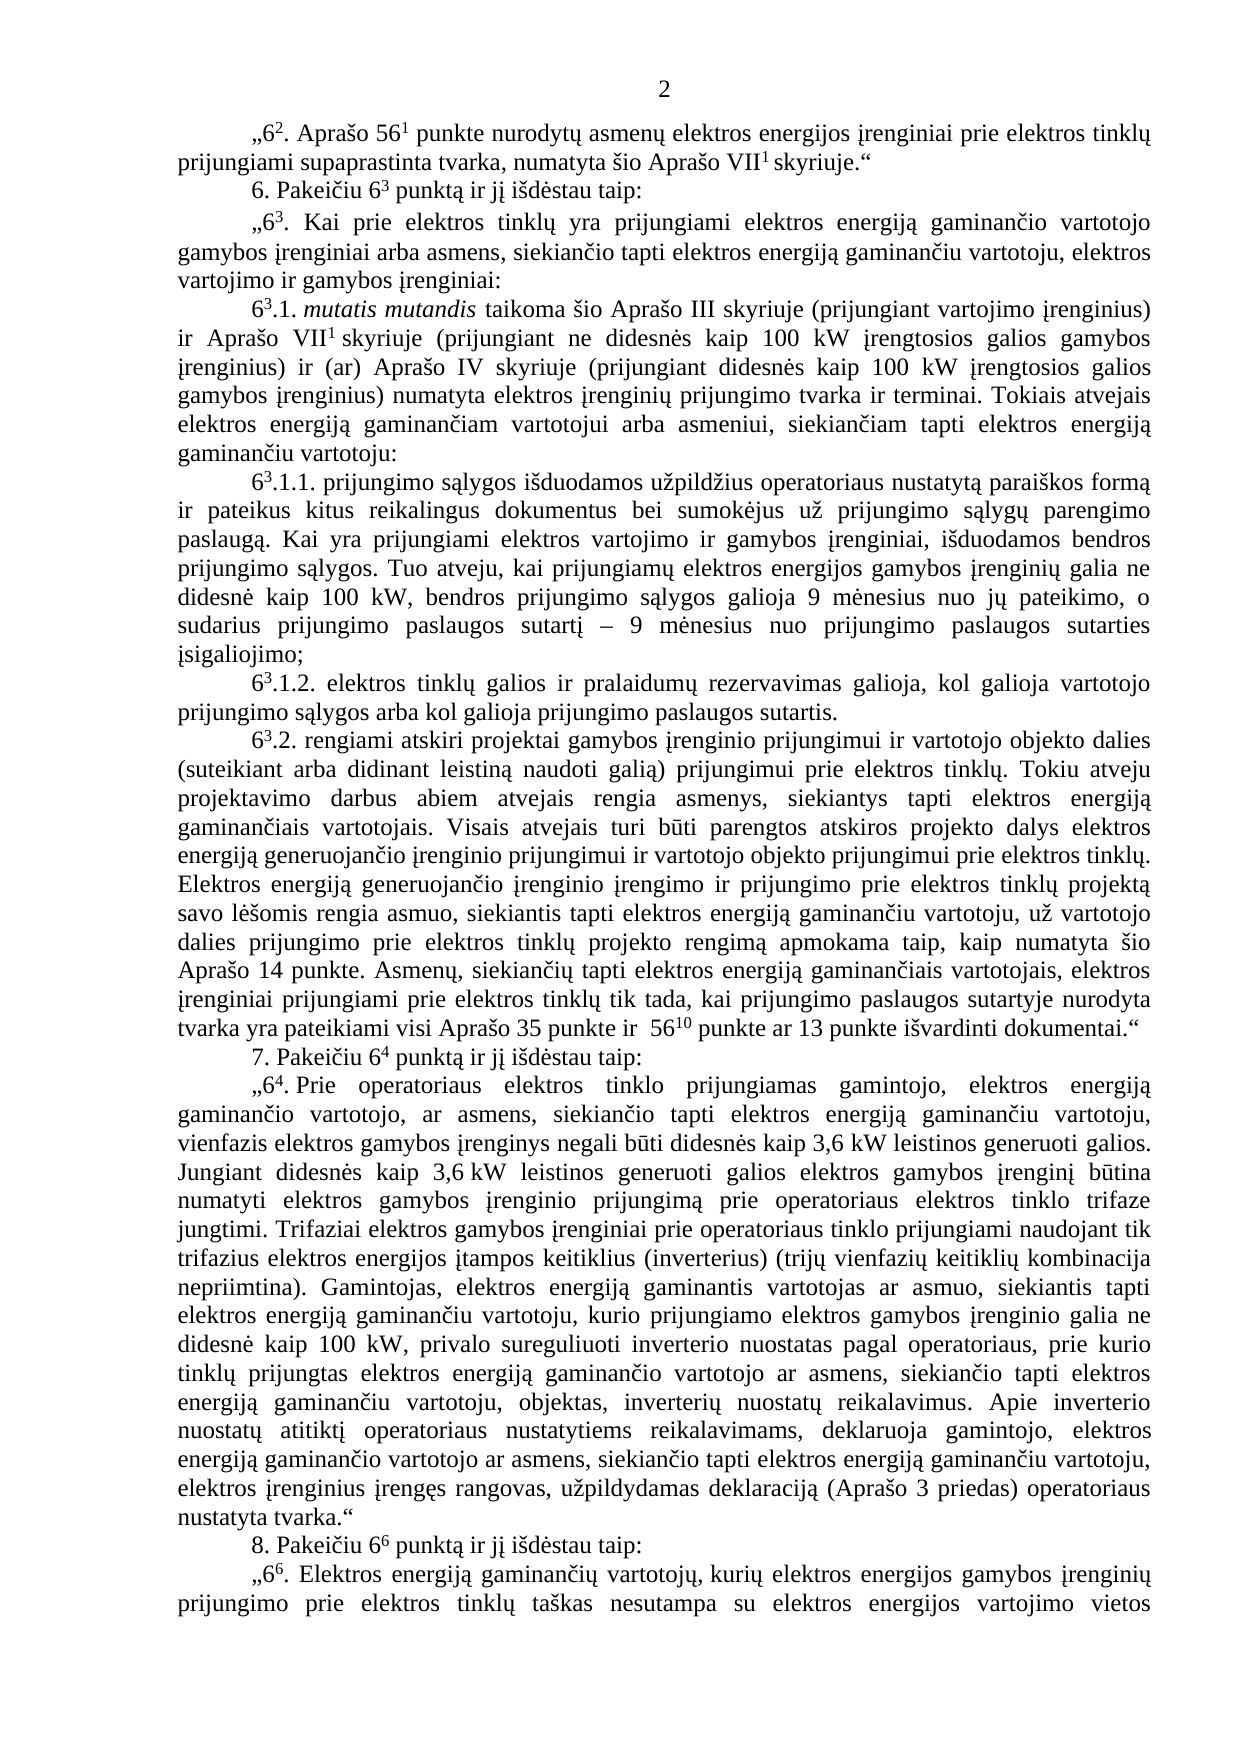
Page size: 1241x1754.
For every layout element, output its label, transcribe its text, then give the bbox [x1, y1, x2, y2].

text 63.1.2. elektros tinklų galios ir pralaidumų rezervavimas galioja, kol galioja vartotojo prijungimo sąlygos arba kol galioja prijungimo paslaugos sutartis. [177, 668, 1152, 726]
text 8. Pakeičiu 66 punktą ir jį išdėstau taip: [177, 1531, 1152, 1559]
text 63.1.1. prijungimo sąlygos išduodamos užpildžius operatoriaus nustatytą paraiškos formą ir pateikus kitus reikalingus dokumentus bei sumokėjus už prijungimo sąlygų parengimo paslaugą. Kai yra prijungiami elektros vartojimo ir gamybos įrenginiai, išduodamos bendros prijungimo sąlygos. Tuo atveju, kai prijungiamų elektros energijos gamybos įrenginių galia ne didesnė kaip 100 kW, bendros prijungimo sąlygos galioja 9 mėnesius nuo jų pateikimo, o sudarius prijungimo paslaugos sutartį – 9 mėnesius nuo prijungimo paslaugos sutarties įsigaliojimo; [177, 467, 1152, 668]
text 7. Pakeičiu 64 punktą ir jį išdėstau taip: [177, 1042, 1152, 1071]
text „62. Aprašo 561 punkte nurodytų asmenų elektros energijos įrenginiai prie elektros tinklų prijungiami supaprastinta tvarka, numatyta šio Aprašo VII1 skyriuje.“ [177, 118, 1152, 176]
text 6. Pakeičiu 63 punktą ir jį išdėstau taip: [177, 176, 1152, 204]
text 63.2. rengiami atskiri projektai gamybos įrenginio prijungimui ir vartotojo objekto dalies (suteikiant arba didinant leistiną naudoti galią) prijungimui prie elektros tinklų. Tokiu atveju projektavimo darbus abiem atvejais rengia asmenys, siekiantys tapti elektros energiją gaminančiais vartotojais. Visais atvejais turi būti parengtos atskiros projekto dalys elektros energiją generuojančio įrenginio prijungimui ir vartotojo objekto prijungimui prie elektros tinklų. Elektros energiją generuojančio įrenginio įrengimo ir prijungimo prie elektros tinklų projektą savo lėšomis rengia asmuo, siekiantis tapti elektros energiją gaminančiu vartotoju, už vartotojo dalies prijungimo prie elektros tinklų projekto rengimą apmokama taip, kaip numatyta šio Aprašo 14 punkte. Asmenų, siekiančių tapti elektros energiją gaminančiais vartotojais, elektros įrenginiai prijungiami prie elektros tinklų tik tada, kai prijungimo paslaugos sutartyje nurodyta tvarka yra pateikiami visi Aprašo 35 punkte ir 5610 punkte ar 13 punkte išvardinti dokumentai.“ [177, 726, 1152, 1042]
text „66. Elektros energiją gaminančių vartotojų, kurių elektros energijos gamybos įrenginių prijungimo prie elektros tinklų taškas nesutampa su elektros energijos vartojimo vietos [177, 1559, 1152, 1617]
text „64. Prie operatoriaus elektros tinklo prijungiamas gamintojo, elektros energiją gaminančio vartotojo, ar asmens, siekiančio tapti elektros energiją gaminančiu vartotoju, vienfazis elektros gamybos įrenginys negali būti didesnės kaip 3,6 kW leistinos generuoti galios. Jungiant didesnės kaip 3,6 kW leistinos generuoti galios elektros gamybos įrenginį būtina numatyti elektros gamybos įrenginio prijungimą prie operatoriaus elektros tinklo trifaze jungtimi. Trifaziai elektros gamybos įrenginiai prie operatoriaus tinklo prijungiami naudojant tik trifazius elektros energijos įtampos keitiklius (inverterius) (trijų vienfazių keitiklių kombinacija nepriimtina). Gamintojas, elektros energiją gaminantis vartotojas ar asmuo, siekiantis tapti elektros energiją gaminančiu vartotoju, kurio prijungiamo elektros gamybos įrenginio galia ne didesnė kaip 100 kW, privalo sureguliuoti inverterio nuostatas pagal operatoriaus, prie kurio tinklų prijungtas elektros energiją gaminančio vartotojo ar asmens, siekiančio tapti elektros energiją gaminančiu vartotoju, objektas, inverterių nuostatų reikalavimus. Apie inverterio nuostatų atitiktį operatoriaus nustatytiems reikalavimams, deklaruoja gamintojo, elektros energiją gaminančio vartotojo ar asmens, siekiančio tapti elektros energiją gaminančiu vartotoju, elektros įrenginius įrengęs rangovas, užpildydamas deklaraciją (Aprašo 3 priedas) operatoriaus nustatyta tvarka.“ [177, 1071, 1152, 1531]
text 63.1. mutatis mutandis taikoma šio Aprašo III skyriuje (prijungiant vartojimo įrenginius) ir Aprašo VII1 skyriuje (prijungiant ne didesnės kaip 100 kW įrengtosios galios gamybos įrenginius) ir (ar) Aprašo IV skyriuje (prijungiant didesnės kaip 100 kW įrengtosios galios gamybos įrenginius) numatyta elektros įrenginių prijungimo tvarka ir terminai. Tokiais atvejais elektros energiją gaminančiam vartotojui arba asmeniui, siekiančiam tapti elektros energiją gaminančiu vartotoju: [177, 294, 1152, 467]
text „63. Kai prie elektros tinklų yra prijungiami elektros energiją gaminančio vartotojo gamybos įrenginiai arba asmens, siekiančio tapti elektros energiją gaminančiu vartotoju, elektros vartojimo ir gamybos įrenginiai: [177, 204, 1152, 294]
